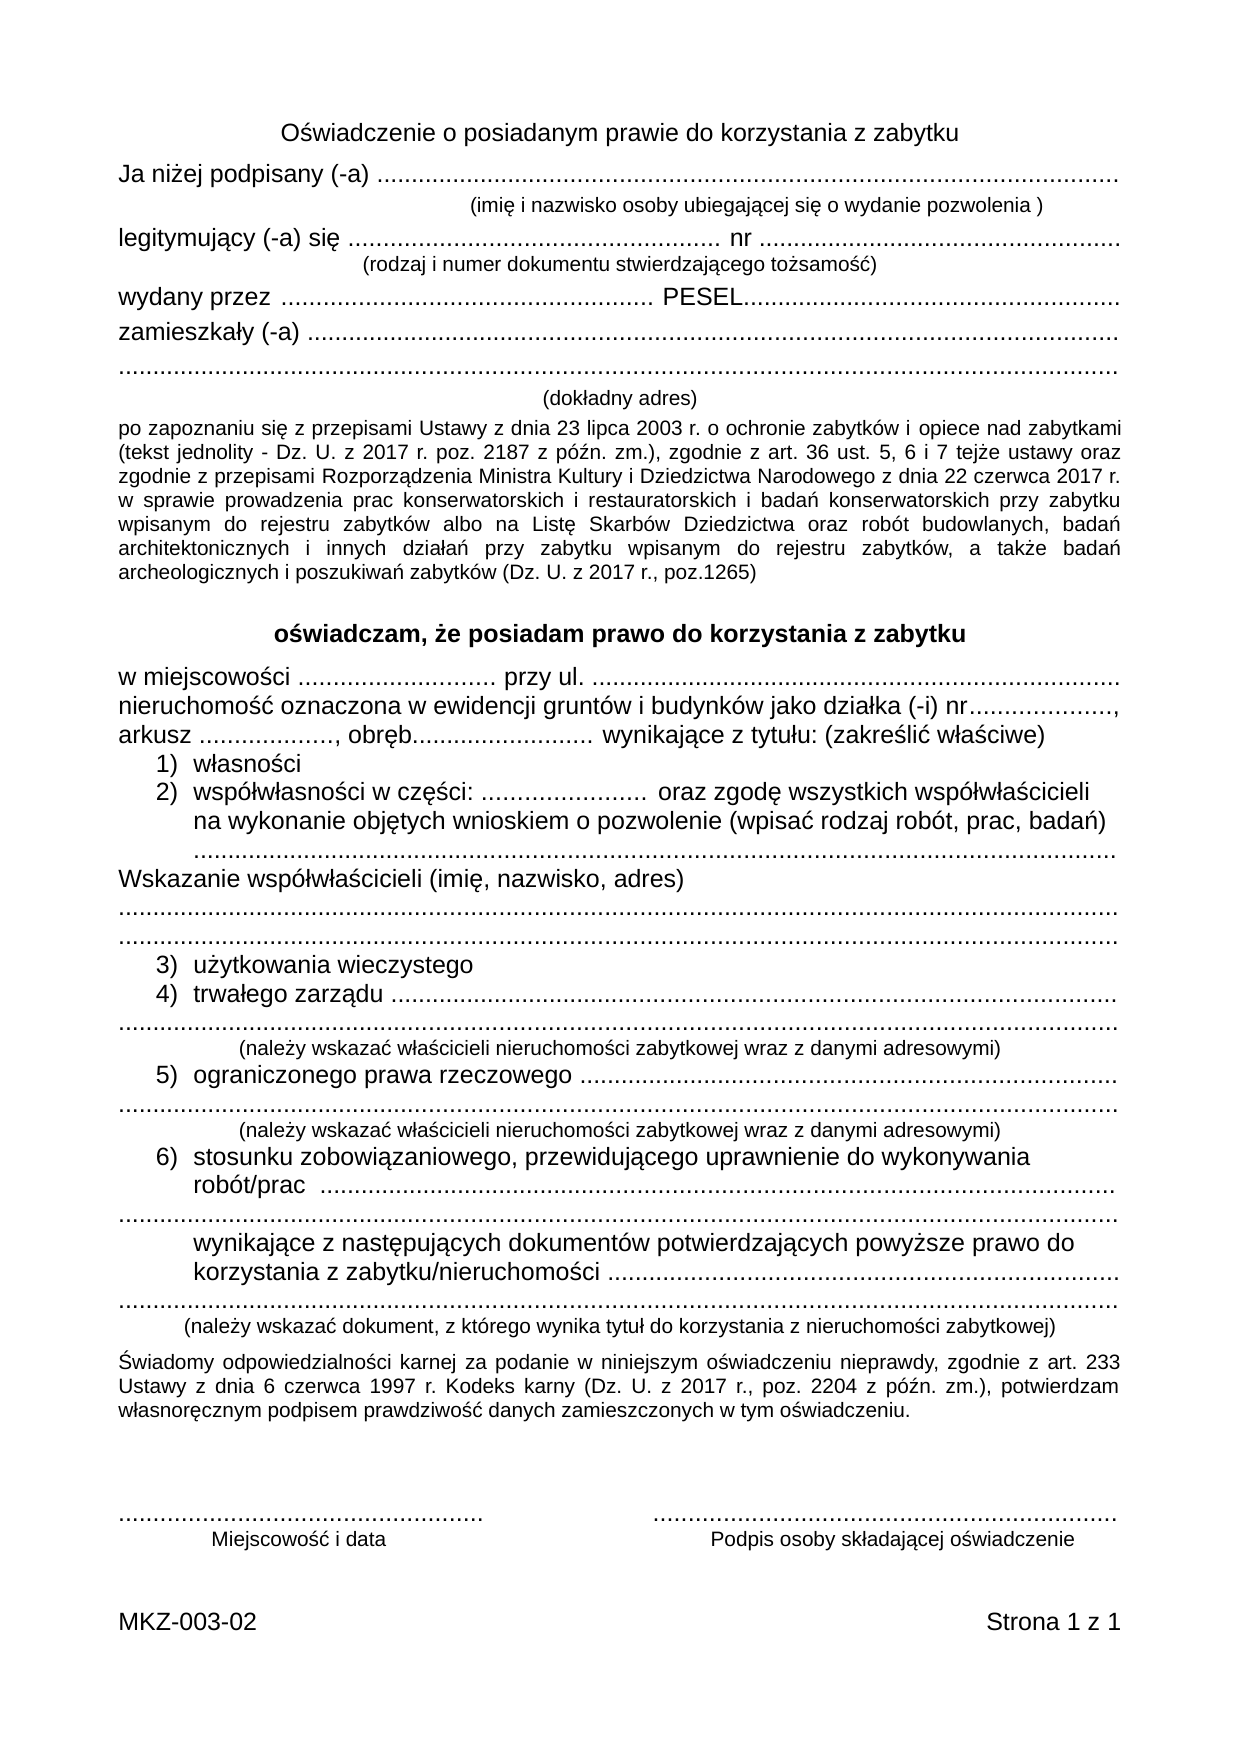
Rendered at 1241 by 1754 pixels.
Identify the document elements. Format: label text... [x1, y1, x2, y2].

list własności [156, 749, 1122, 777]
text po zapoznaniu się z przepisami Ustawy z dnia 23 lipca 2003 r. o ochronie zabytków i opiece nad zabytkami (tekst jednolity - Dz. U. z 2017 r. poz. 2187 z późn. zm.), zgodnie z art. 36 ust. 5, 6 i 7 tejże ustawy oraz zgodnie z przepisami Rozporządzenia Ministra Kultury i Dziedzictwa Narodowego z dnia 22 czerwca 2017 r. w sprawie prowadzenia prac konserwatorskich i restauratorskich i badań konserwatorskich przy zabytku wpisanym do rejestru zabytków albo na Listę Skarbów Dziedzictwa oraz robót budowlanych, badań architektonicznych i innych działań przy zabytku wpisanym do rejestru zabytków, a także badań archeologicznych i poszukiwań zabytków (Dz. U. z 2017 r., poz.1265) [118, 416, 1122, 583]
text Wskazanie współwłaścicieli (imię, nazwisko, adres) [118, 864, 1122, 892]
text nieruchomość oznaczona w ewidencji gruntów i budynków jako działka (-i) nr , [118, 691, 1122, 720]
list współwłasności w części: oraz zgodę wszystkich współwłaścicieli na wykonanie objętych wnioskiem o pozwolenie (wpisać rodzaj robót, prac, badań) [156, 777, 1122, 835]
text arkusz , obręb wynikające z tytułu: (zakreślić właściwe) [118, 720, 1122, 749]
text Oświadczenie o posiadanym prawie do korzystania z zabytku [118, 118, 1122, 147]
list użytkowania wieczystego [156, 950, 1122, 979]
text legitymujący (-a) się nr (rodzaj i numer dokumentu stwierdzającego tożsamość) [118, 223, 1122, 276]
list ograniczonego prawa rzeczowego [156, 1060, 1122, 1089]
text (należy wskazać właścicieli nieruchomości zabytkowej wraz z danymi adresowymi) [118, 1036, 1122, 1060]
text Świadomy odpowiedzialności karnej za podanie w niniejszym oświadczeniu nieprawdy, zgodnie z art. 233 Ustawy z dnia 6 czerwca 1997 r. Kodeks karny (Dz. U. z 2017 r., poz. 2204 z późn. zm.), potwierdzam własnoręcznym podpisem prawdziwość danych zamieszczonych w tym oświadczeniu. [118, 1350, 1122, 1422]
text wydany przez PESEL [118, 282, 1122, 311]
list stosunku zobowiązaniowego, przewidującego uprawnienie do wykonywania robót/prac [156, 1142, 1122, 1199]
text (należy wskazać właścicieli nieruchomości zabytkowej wraz z danymi adresowymi) [118, 1118, 1122, 1142]
text (dokładny adres) [118, 386, 1122, 410]
text Ja niżej podpisany (-a) [118, 159, 1122, 187]
text oświadczam, że posiadam prawo do korzystania z zabytku [118, 619, 1122, 648]
text Miejscowość i data Podpis osoby składającej oświadczenie [148, 1527, 1122, 1551]
list trwałego zarządu [156, 979, 1122, 1007]
text (imię i nazwisko osoby ubiegającej się o wydanie pozwolenia ) [118, 193, 1122, 217]
text (należy wskazać dokument, z którego wynika tytuł do korzystania z nieruchomości zabytkowej) [118, 1314, 1122, 1338]
text w miejscowości przy ul. [118, 662, 1122, 691]
list wynikające z następujących dokumentów potwierdzających powyższe prawo do korzystania z zabytku/nieruchomości [156, 1228, 1122, 1285]
text zamieszkały (-a) [118, 317, 1122, 345]
